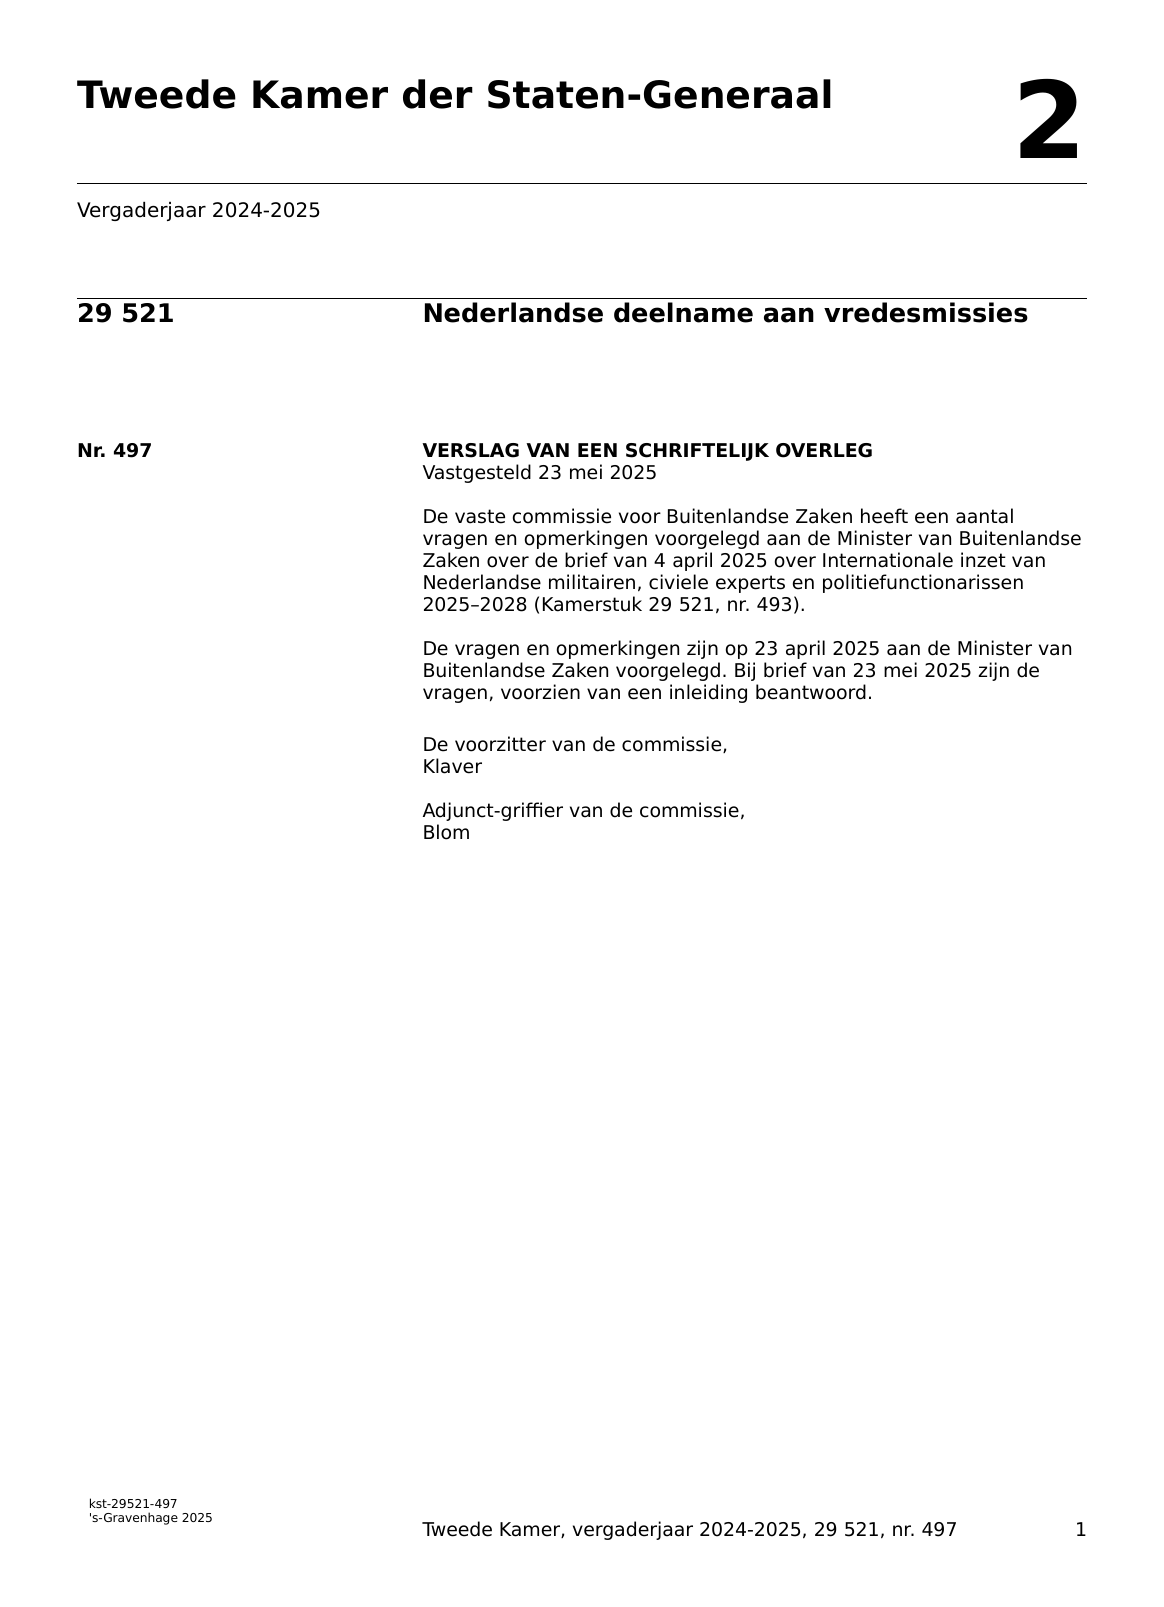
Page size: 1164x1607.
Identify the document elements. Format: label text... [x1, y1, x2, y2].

table_header Tweede Kamer der Staten-Generaal [77, 59, 886, 183]
text De vragen en opmerkingen zijn op 23 april 2025 aan de Minister van Buitenlandse Zaken voorgelegd. Bij brief van 23 mei 2025 zijn de vragen, voorzien van een inleiding beantwoord. [422, 638, 1087, 704]
table_cell Vergaderjaar 2024-2025 [77, 184, 1087, 298]
text kst-29521-497 [88, 1497, 323, 1511]
table_header 2 [886, 59, 1087, 183]
text De voorzitter van de commissie, Klaver [422, 734, 1087, 778]
text 's-Gravenhage 2025 [88, 1511, 323, 1525]
text Adjunct-griffier van de commissie, Blom [422, 800, 1087, 844]
text Vastgesteld 23 mei 2025 [422, 462, 1087, 484]
text De vaste commissie voor Buitenlandse Zaken heeft een aantal vragen en opmerkingen voorgelegd aan de Minister van Buitenlandse Zaken over de brief van 4 april 2025 over Internationale inzet van Nederlandse militairen, civiele experts en politiefunctionarissen 2025–2028 (Kamerstuk 29 521, nr. 493). [422, 506, 1087, 616]
subtitle 29 521 Nederlandse deelname aan vredesmissies [77, 299, 1087, 329]
subtitle Nr. 497 VERSLAG VAN EEN SCHRIFTELIJK OVERLEG [77, 440, 1087, 462]
